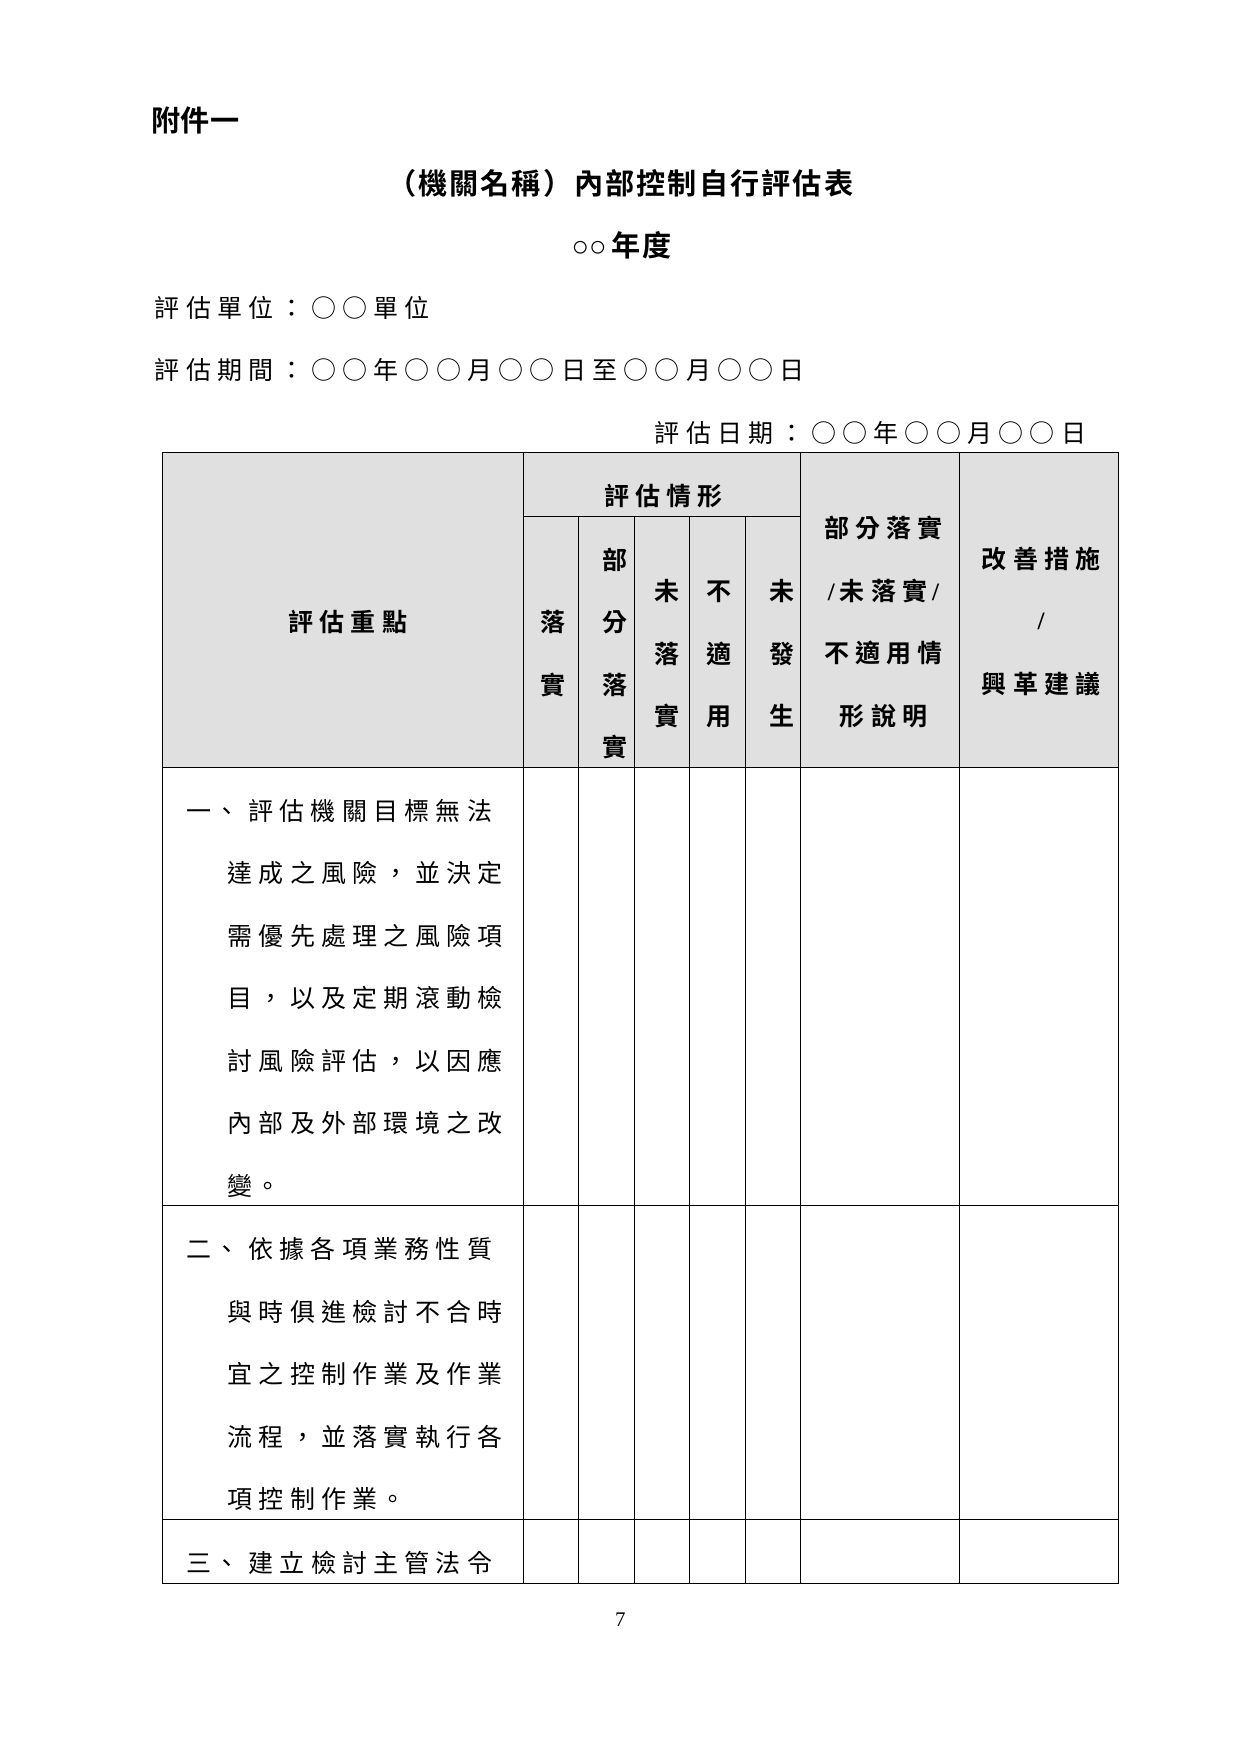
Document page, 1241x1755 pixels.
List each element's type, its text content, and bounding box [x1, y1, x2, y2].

text 評估單位：○○單位 [151, 265, 1089, 327]
table_cell [579, 1520, 634, 1582]
table_cell [690, 768, 745, 1205]
table_cell 一、評估機關目標無法達成之風險，並決定需優先處理之風險項目，以及定期滾動檢討風險評估，以因應內部及外部環境之改變。 [163, 768, 523, 1205]
table_header 改善措施 / 興革建議 [960, 453, 1118, 767]
table_cell [746, 1206, 800, 1519]
text （機關名稱）內部控制自行評估表 [151, 140, 1089, 202]
table_cell 三、建立檢討主管法令 [163, 1520, 523, 1582]
table_cell [801, 768, 959, 1205]
table_cell [635, 1520, 689, 1582]
table_cell 二、依據各項業務性質與時俱進檢討不合時宜之控制作業及作業流程，並落實執行各項控制作業。 [163, 1206, 523, 1519]
table_cell 不適用 [690, 517, 745, 767]
table_cell 落實 [524, 517, 578, 767]
table_header 部分落實/未落實/不適用情形說明 [801, 453, 959, 767]
table_cell [635, 768, 689, 1205]
table_header 評估重點 [163, 453, 523, 767]
table_cell 未落實 [635, 517, 689, 767]
table_cell [801, 1206, 959, 1519]
table_cell [579, 768, 634, 1205]
table_cell [690, 1206, 745, 1519]
table_cell [579, 1206, 634, 1519]
table_cell [524, 768, 578, 1205]
table_header 評估情形 [524, 453, 800, 516]
table_cell [960, 1520, 1118, 1582]
text 評估期間：○○年○○月○○日至○○月○○日 [151, 327, 1089, 390]
table_cell [635, 1206, 689, 1519]
text 附件一 [151, 97, 1089, 140]
table_cell [960, 768, 1118, 1205]
table_cell 部分落實 [579, 517, 634, 767]
text ○○年度 [151, 202, 1089, 265]
text 評估日期：○○年○○月○○日 [151, 390, 1089, 452]
table_cell [746, 768, 800, 1205]
table_cell [690, 1520, 745, 1582]
table_cell [746, 1520, 800, 1582]
table_cell [960, 1206, 1118, 1519]
table_cell [801, 1520, 959, 1582]
table_cell [524, 1520, 578, 1582]
table_cell 未發生 [746, 517, 800, 767]
table_cell [524, 1206, 578, 1519]
